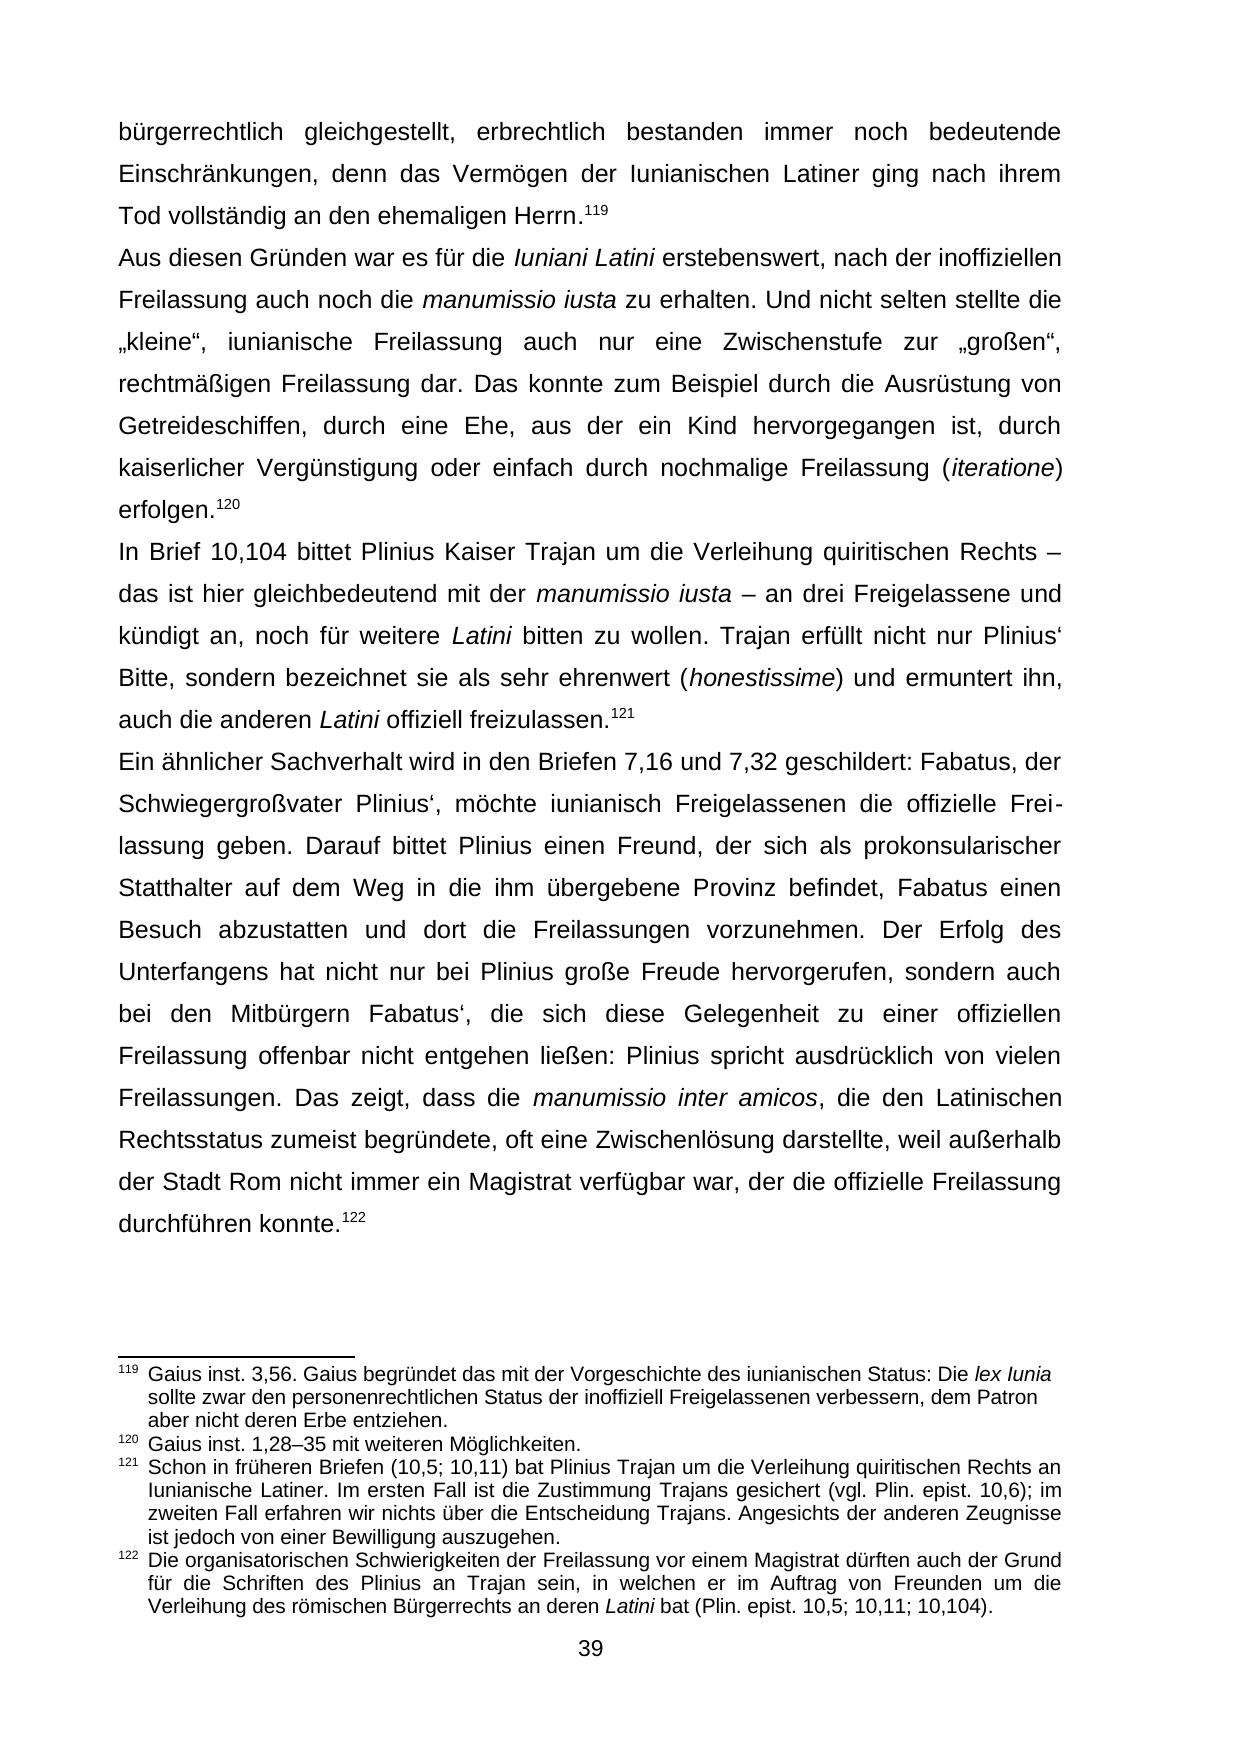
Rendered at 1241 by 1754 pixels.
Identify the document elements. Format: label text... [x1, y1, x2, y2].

text bürgerrechtlich gleichgestellt, erbrechtlich bestanden immer noch bedeutende Einschränkungen, denn das Vermögen der Iunianischen Latiner ging nach ihrem Tod vollständig an den ehemaligen Herrn. Aus diesen Gründen war es für die Iuniani Latini erstebenswert, nach der inoffiziellen Freilassung auch noch die manumissio iusta zu erhalten. Und nicht selten stellte die „kleine“, iunianische Freilassung auch nur eine Zwischenstufe zur „großen“, rechtmäßigen Freilassung dar. Das konnte zum Beispiel durch die Ausrüstung von Getreideschiffen, durch eine Ehe, aus der ein Kind hervorgegangen ist, durch kaiserlicher Vergünstigung oder einfach durch nochmalige Freilassung (iteratione) erfolgen. In Brief 10,104 bittet Plinius Kaiser Trajan um die Verleihung quiritischen Rechts – das ist hier gleichbedeutend mit der manumissio iusta – an drei Freigelassene und kündigt an, noch für weitere Latini bitten zu wollen. Trajan erfüllt nicht nur Plinius‘ Bitte, sondern bezeichnet sie als sehr ehrenwert (honestissime) und ermuntert ihn, auch die anderen Latini offiziell freizulassen. Ein ähnlicher Sachverhalt wird in den Briefen 7,16 und 7,32 geschildert: Fabatus, der Schwiegergroßvater Plinius‘, möchte iunianisch Freigelassenen die offizielle Frei­lassung geben. Darauf bittet Plinius einen Freund, der sich als prokonsularischer Statthalter auf dem Weg in die ihm übergebene Provinz befindet, Fabatus einen Besuch abzustatten und dort die Freilassungen vorzunehmen. Der Erfolg des Unterfangens hat nicht nur bei Plinius große Freude hervorgerufen, sondern auch bei den Mitbürgern Fabatus‘, die sich diese Gelegenheit zu einer offiziellen Freilassung offenbar nicht entgehen ließen: Plinius spricht ausdrücklich von vielen Freilassungen. Das zeigt, dass die manumissio inter amicos, die den Latinischen Rechtsstatus zumeist begründete, oft eine Zwischenlösung darstellte, weil außerhalb der Stadt Rom nicht immer ein Magistrat verfügbar war, der die offizielle Freilassung durchführen konnte. [118, 118, 1063, 1238]
text Gaius inst. 3,56. Gaius begründet das mit der Vorgeschichte des iunianischen Status: Die lex Iunia sollte zwar den personenrechtlichen Status der inoffiziell Freigelassenen verbessern, dem Patron aber nicht deren Erbe entziehen. [118, 1363, 1063, 1432]
text Gaius inst. 1,28–35 mit weiteren Möglichkeiten. [118, 1432, 1063, 1456]
text Schon in früheren Briefen (10,5; 10,11) bat Plinius Trajan um die Verleihung quiritischen Rechts an Iunianische Latiner. Im ersten Fall ist die Zustimmung Trajans gesichert (vgl. Plin. epist. 10,6); im zweiten Fall erfahren wir nichts über die Entscheidung Trajans. Angesichts der anderen Zeugnisse ist jedoch von einer Bewilligung auszugehen. [118, 1456, 1063, 1548]
text Die organisatorischen Schwierigkeiten der Freilassung vor einem Magistrat dürften auch der Grund für die Schriften des Plinius an Trajan sein, in welchen er im Auftrag von Freunden um die Verleihung des römischen Bürgerrechts an deren Latini bat (Plin. epist. 10,5; 10,11; 10,104). [118, 1548, 1063, 1618]
